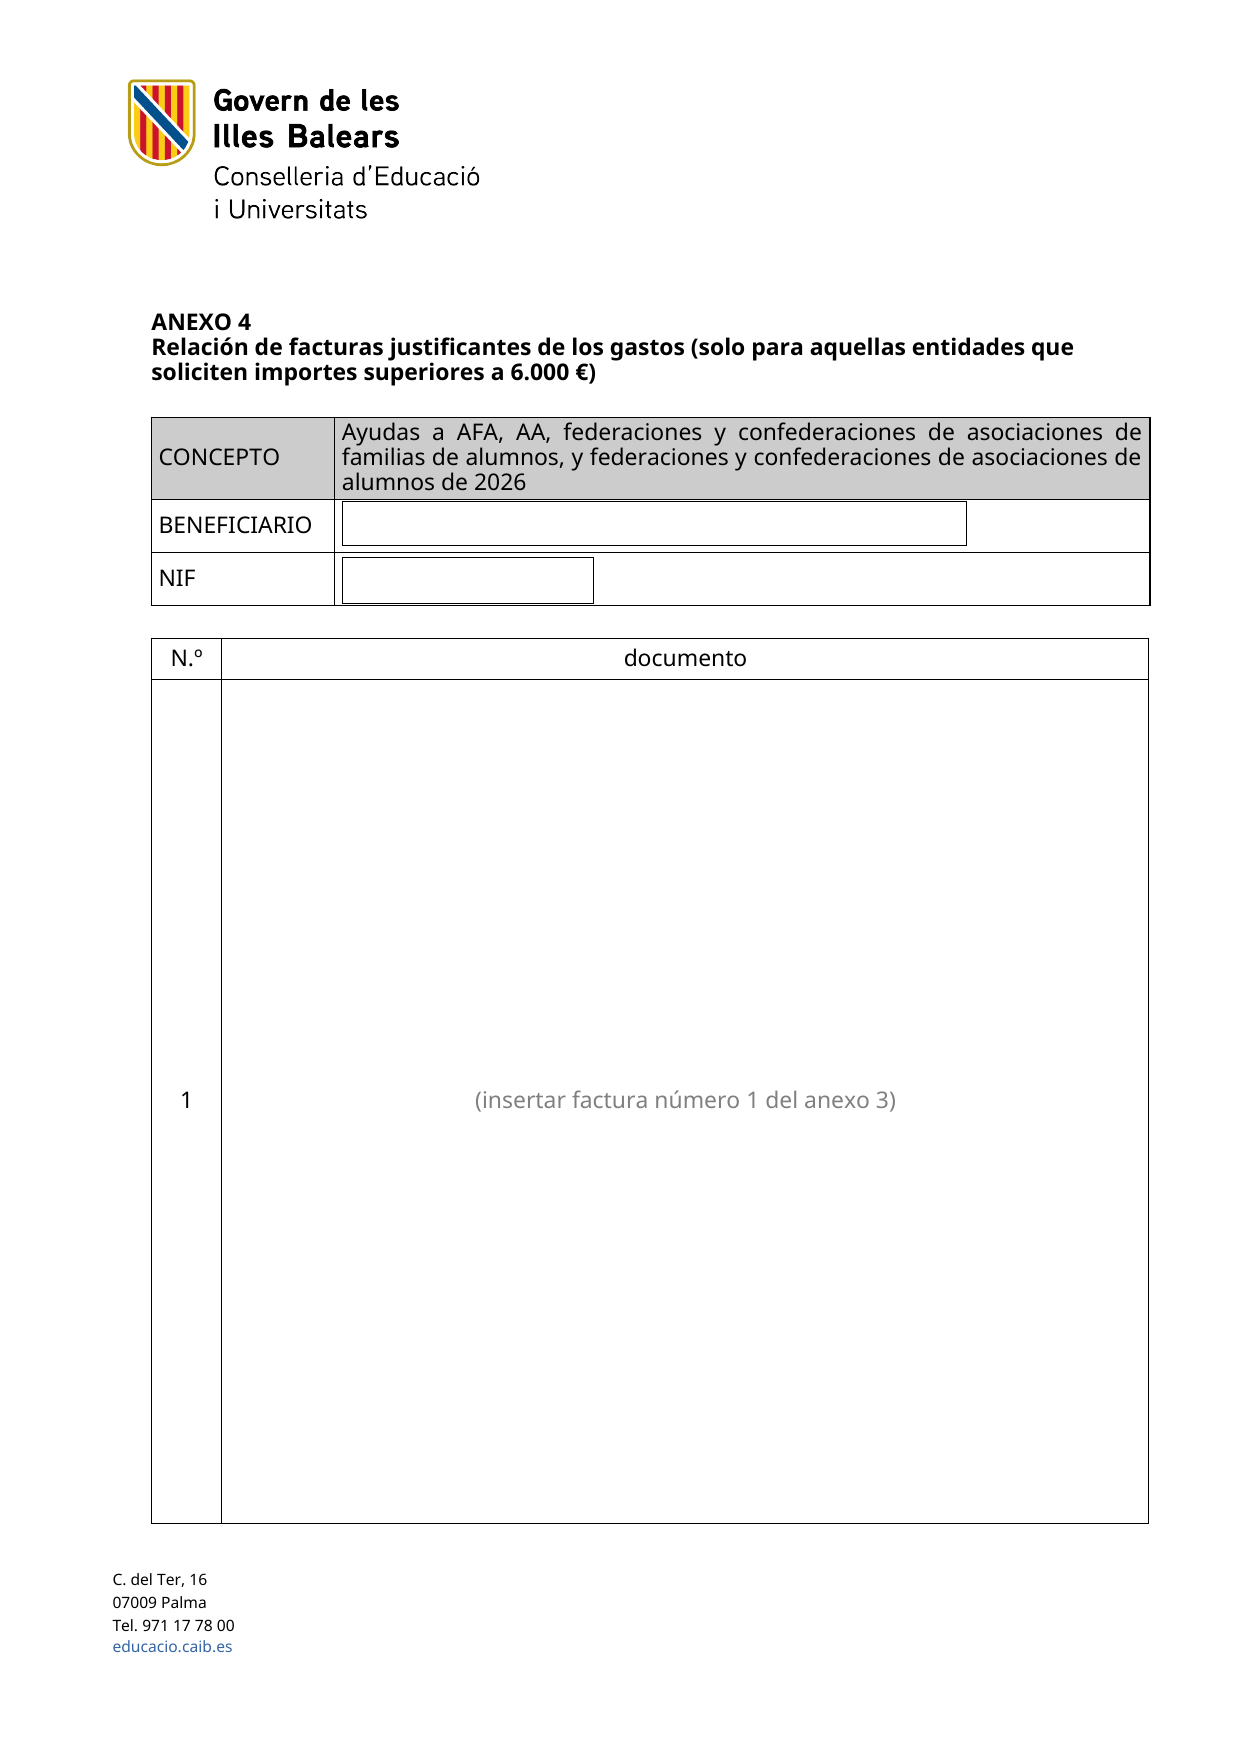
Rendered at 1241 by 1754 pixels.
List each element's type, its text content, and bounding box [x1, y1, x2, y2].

picture [110, 72, 497, 227]
table_cell [335, 500, 1149, 552]
table_header CONCEPTO [152, 418, 334, 499]
table_cell 1 [152, 680, 221, 1523]
text Relación de facturas justificantes de los gastos (solo para aquellas entidades que soliciten importes superiores a 6.000 €) [151, 335, 1152, 385]
table_header N.º [152, 639, 221, 679]
table_cell (insertar factura número 1 del anexo 3) [222, 680, 1148, 1523]
text ANEXO 4 [151, 310, 1152, 335]
table_cell BENEFICIARIO [152, 500, 334, 552]
table_header documento [222, 639, 1148, 679]
table_header Ayudas a AFA, AA, federaciones y confederaciones de asociaciones de familias de alumnos, y federaciones y confederaciones de asociaciones de alumnos de 2026 [335, 418, 1149, 499]
table_cell [335, 553, 1149, 605]
table_cell NIF [152, 553, 334, 605]
